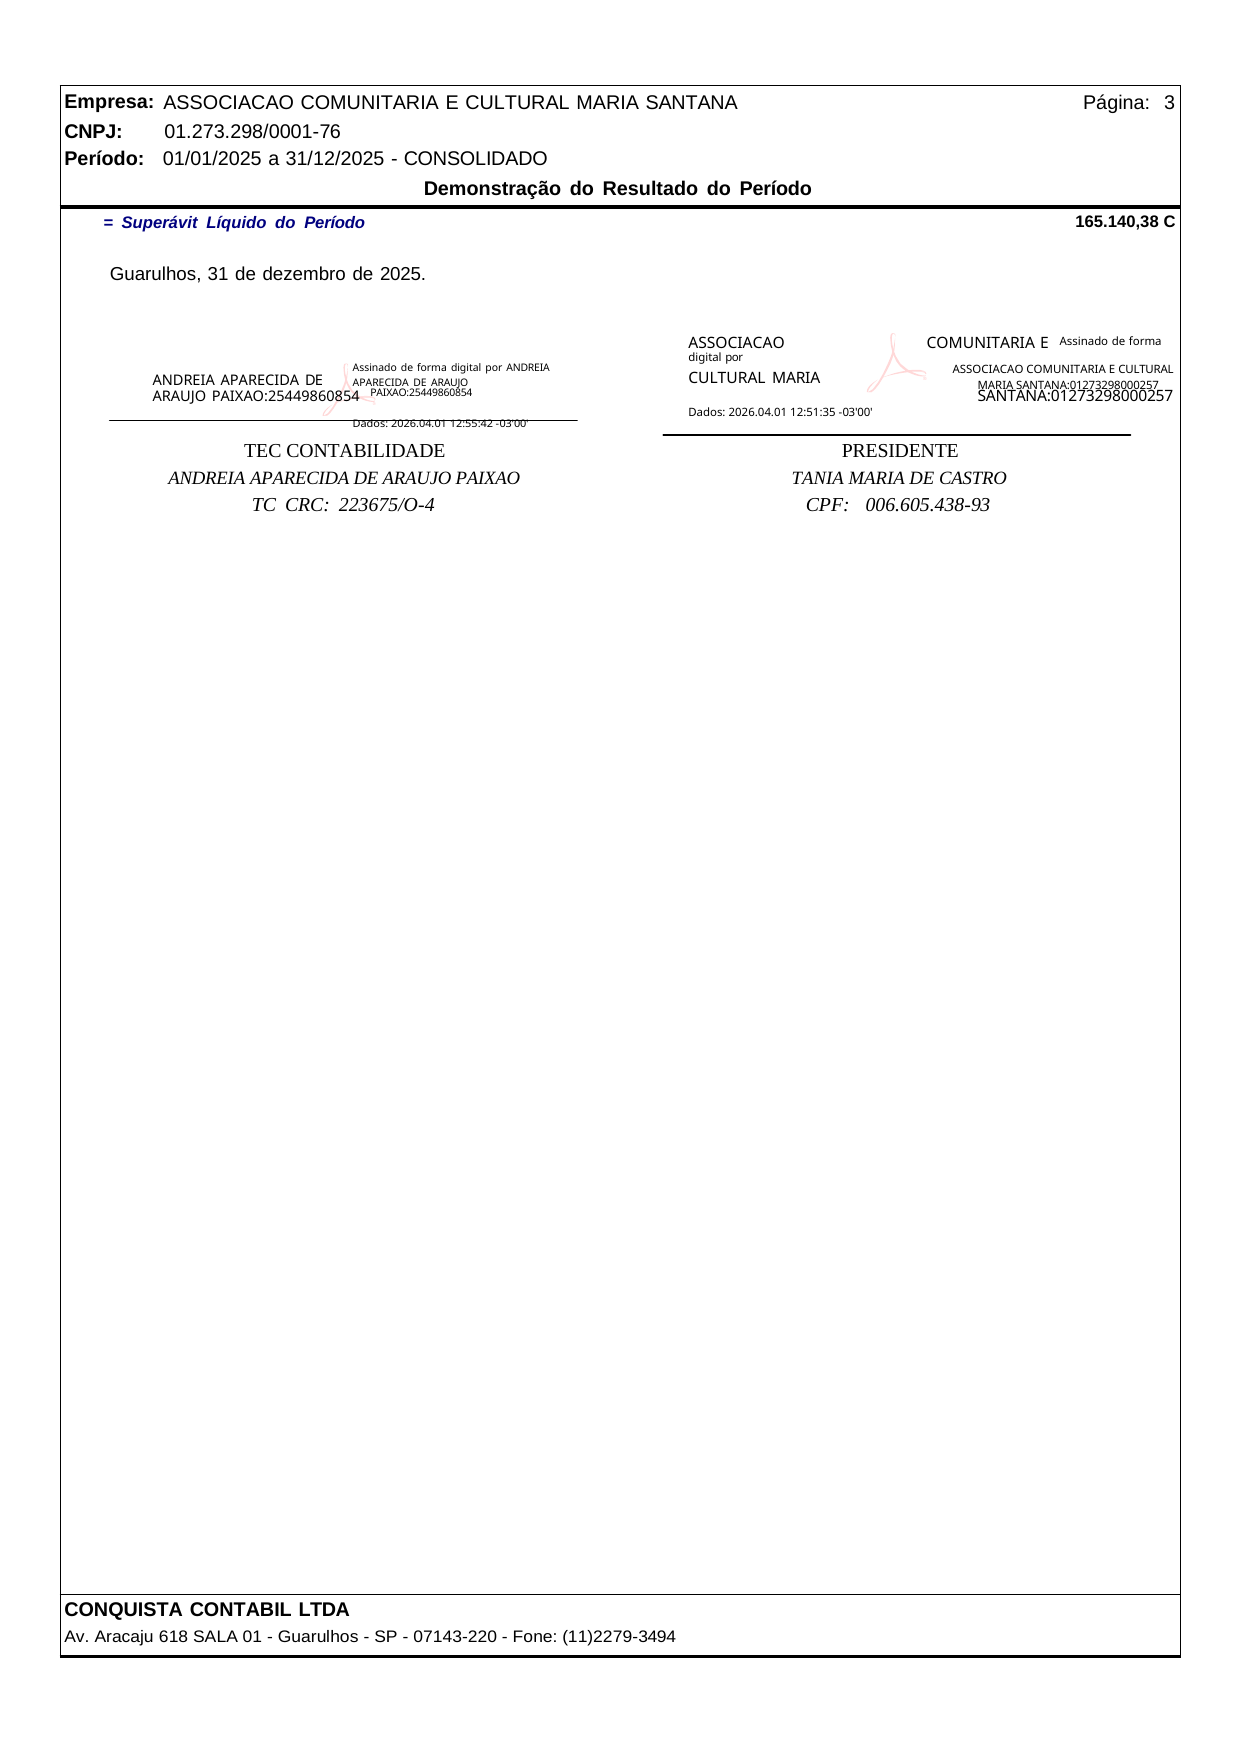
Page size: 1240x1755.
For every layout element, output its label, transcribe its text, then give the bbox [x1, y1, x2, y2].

table_cell CONQUISTA CONTABIL LTDA Av. Aracaju 618 SALA 01 - Guarulhos - SP - 07143-220 - Fone: (11)2279-3494 [61, 1595, 1180, 1655]
table_cell = Superávit Líquido do Período 165.140,38 C Guarulhos, 31 de dezembro de 2025. ASSOCIACAO COMUNITARIA E Assinado de forma digital por Assinado de forma digital por ANDREIA ASSOCIACAO COMUNITARIA E CULTURAL ANDREIA APARECIDA DE APARECIDA DE ARAUJO CULTURAL MARIA MARIA SANTANA:01273298000257 ARAUJO PAIXAO:25449860854 PAIXAO:25449860854 SANTANA:01273298000257 Dados: 2026.04.01 12:51:35 -03'00' Dados: 2026.04.01 12:55:42 -03'00' TEC CONTABILIDADE PRESIDENTE ANDREIA APARECIDA DE ARAUJO PAIXAO TANIA MARIA DE CASTRO TC CRC: 223675/O-4 CPF: 006.605.438-93 [61, 209, 1180, 1594]
table_header Empresa: ASSOCIACAO COMUNITARIA E CULTURAL MARIA SANTANA Página: 3 CNPJ: 01.273.298/0001-76 Período: 01/01/2025 a 31/12/2025 - CONSOLIDADO Demonstração do Resultado do Período [61, 86, 1180, 205]
